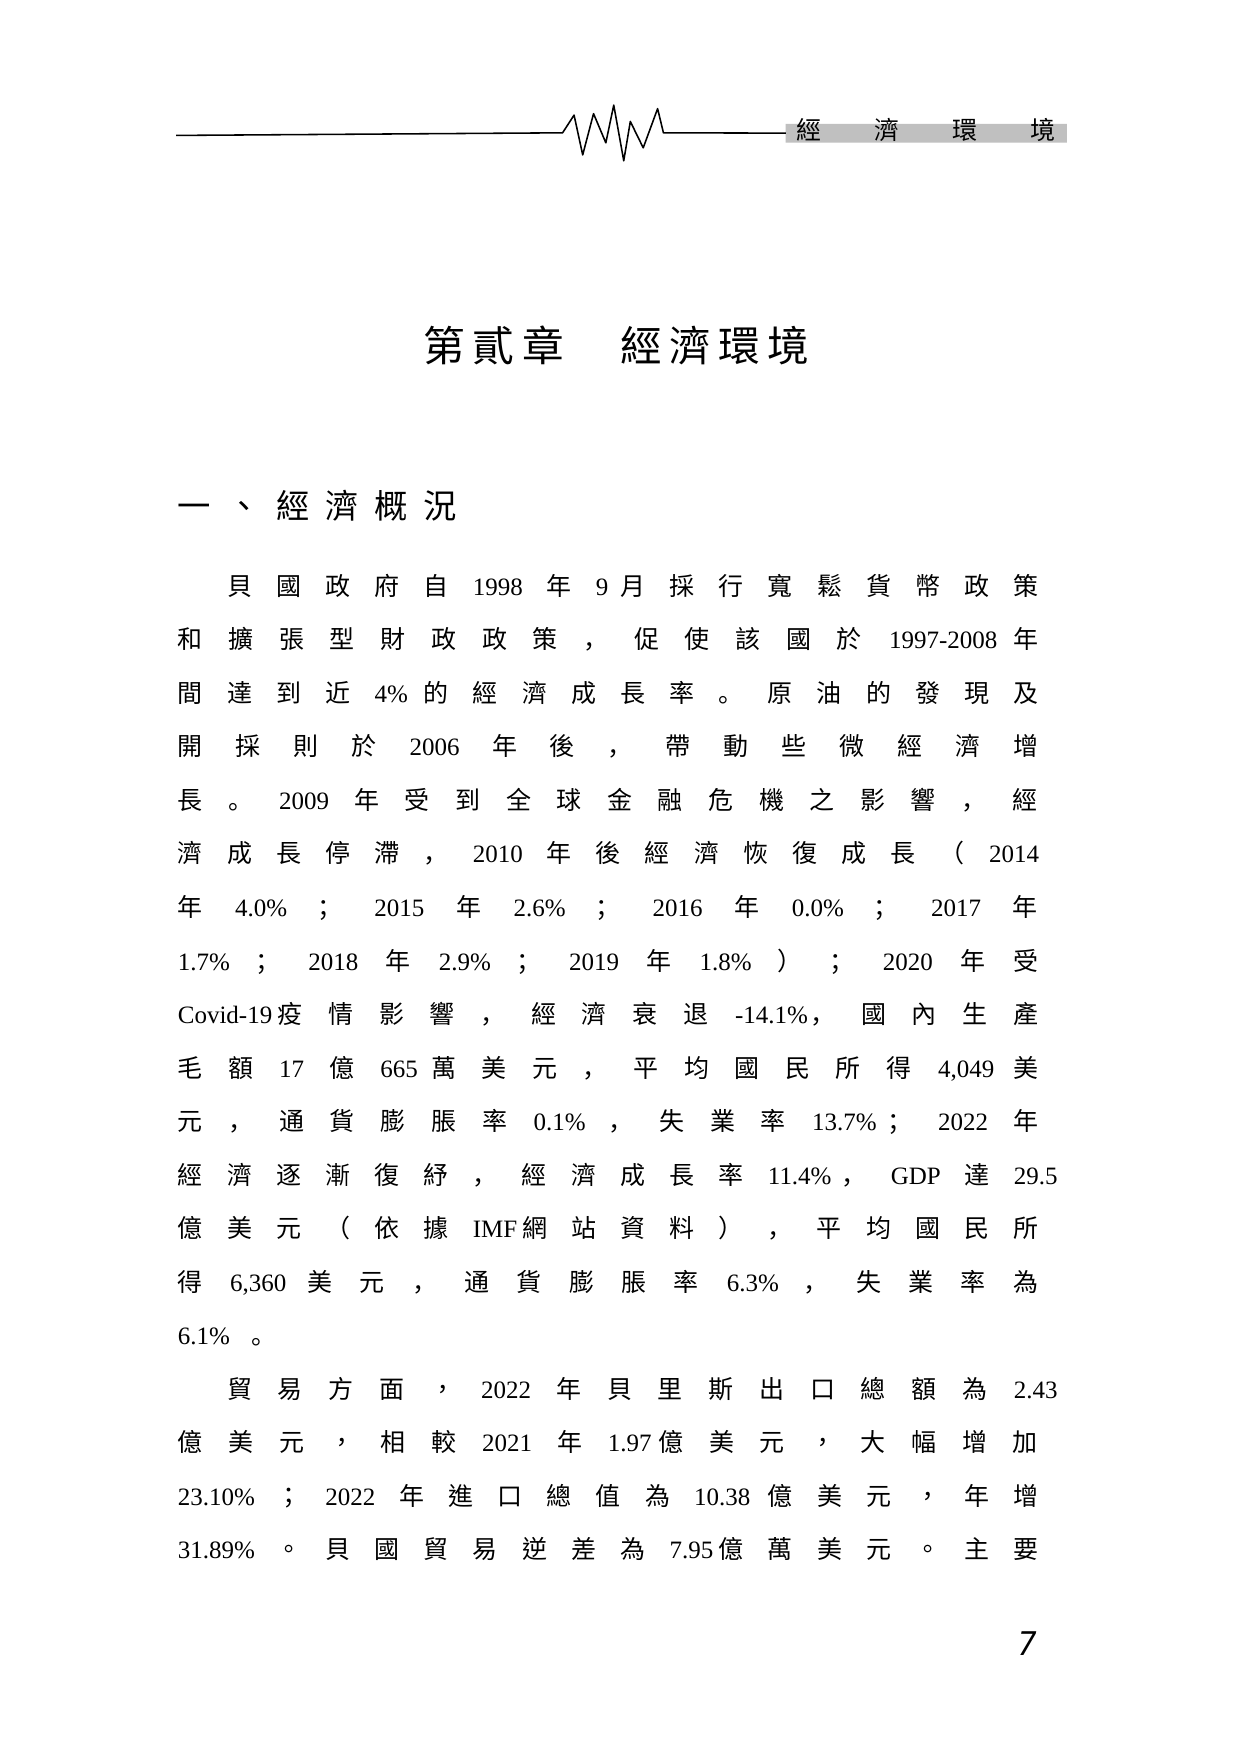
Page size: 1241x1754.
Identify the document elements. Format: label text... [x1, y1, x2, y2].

text 貿易方面，2022年貝里斯出口總額為2.43億美元，相較2021年1.97億美元，大幅增加23.10%；2022年進口總值為10.38億美元，年增31.89%。貝國貿易逆差為7.95億萬美元。主要 [178, 1361, 1063, 1575]
text 一、經濟概況 [178, 477, 1063, 531]
text 貝國政府自1998年9月採行寬鬆貨幣政策和擴張型財政政策，促使該國於1997-2008年間達到近4%的經濟成長率。原油的發現及開採則於2006年後，帶動些微經濟增長。2009年受到全球金融危機之影響，經濟成長停滯，2010年後經濟恢復成長（2014年4.0%；2015年2.6%；2016年0.0%；2017年1.7%；2018年2.9%；2019年1.8%）；2020年受Covid-19疫情影響，經濟衰退-14.1%，國內生產毛額17億665萬美元，平均國民所得4,049美元，通貨膨脹率0.1%，失業率13.7%；2022年經濟逐漸復紓，經濟成長率11.4%，GDP達29.5億美元（依據IMF網站資料），平均國民所得6,360美元，通貨膨脹率6.3%，失業率為6.1%。 [178, 557, 1063, 1361]
text 第貳章 經濟環境 [178, 290, 1063, 397]
